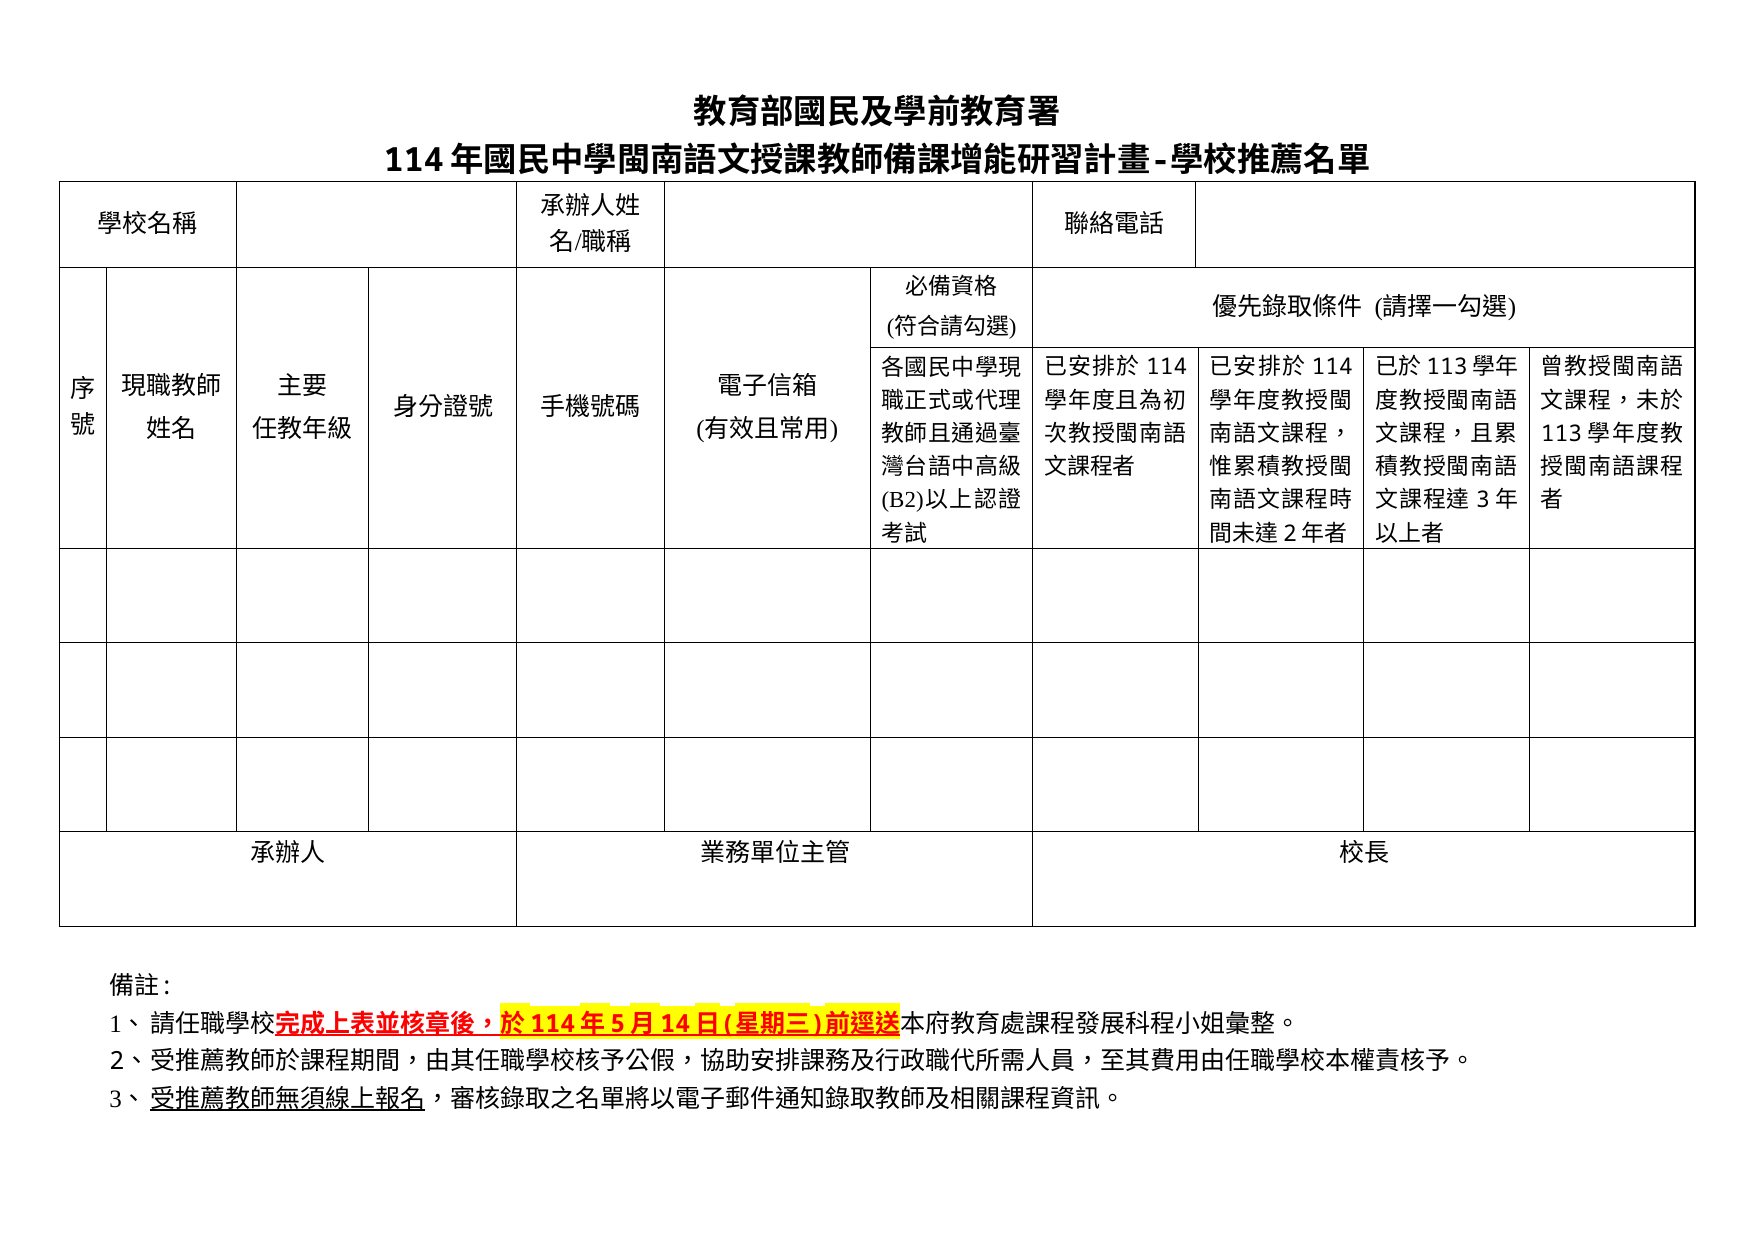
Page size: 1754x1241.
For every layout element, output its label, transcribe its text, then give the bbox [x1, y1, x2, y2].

table_cell [665, 738, 870, 831]
table_cell [1199, 643, 1363, 737]
table_cell [1530, 738, 1694, 831]
table_cell 已安排於114學年度教授閩南語文課程，惟累積教授閩南語文課程時間未達2年者 [1199, 348, 1363, 548]
table_cell 校長 [1033, 832, 1694, 926]
table_cell 已於113學年度教授閩南語文課程，且累積教授閩南語文課程達3年以上者 [1364, 348, 1529, 548]
table_header [665, 182, 1032, 267]
table_cell 手機號碼 [517, 268, 664, 548]
table_cell [237, 738, 368, 831]
table_cell 必備資格 (符合請勾選) [871, 268, 1032, 347]
table_cell [1033, 738, 1198, 831]
table_cell [517, 549, 664, 642]
table_cell 身分證號 [369, 268, 516, 548]
table_cell [107, 643, 236, 737]
text 114年國民中學閩南語文授課教師備課增能研習計畫-學校推薦名單 [59, 133, 1695, 181]
list 受推薦教師無須線上報名，審核錄取之名單將以電子郵件通知錄取教師及相關課程資訊。 [109, 1077, 1695, 1115]
table_cell [1199, 738, 1363, 831]
table_cell [107, 738, 236, 831]
table_cell [1033, 643, 1198, 737]
table_header 學校名稱 [60, 182, 236, 267]
table_cell [517, 738, 664, 831]
table_cell [1530, 549, 1694, 642]
table_cell [369, 549, 516, 642]
table_cell [665, 643, 870, 737]
table_cell [237, 643, 368, 737]
table_cell [871, 643, 1032, 737]
table_cell [60, 738, 106, 831]
table_cell [665, 549, 870, 642]
table_cell 各國民中學現職正式或代理教師且通過臺灣台語中高級(B2)以上認證考試 [871, 348, 1032, 548]
table_cell 曾教授閩南語文課程，未於113學年度教授閩南語課程者 [1530, 348, 1694, 548]
table_cell [369, 643, 516, 737]
table_cell [871, 738, 1032, 831]
table_cell 現職教師 姓名 [107, 268, 236, 548]
table_header [1196, 182, 1694, 267]
table_cell [1033, 549, 1198, 642]
table_cell 主要 任教年級 [237, 268, 368, 548]
table_cell [369, 738, 516, 831]
table_cell 已安排於114學年度且為初次教授閩南語文課程者 [1033, 348, 1198, 548]
table_cell [1364, 738, 1529, 831]
table_cell [237, 549, 368, 642]
table_cell [1199, 549, 1363, 642]
table_cell [871, 549, 1032, 642]
table_cell 業務單位主管 [517, 832, 1032, 926]
table_cell 序號 [60, 268, 106, 548]
table_cell [107, 549, 236, 642]
text 備註: [109, 965, 1695, 1002]
table_cell [1364, 549, 1529, 642]
table_cell [60, 549, 106, 642]
table_cell [1530, 643, 1694, 737]
text 教育部國民及學前教育署 [59, 84, 1695, 133]
table_cell [517, 643, 664, 737]
table_header 聯絡電話 [1033, 182, 1195, 267]
table_cell 電子信箱 (有效且常用) [665, 268, 870, 548]
list 請任職學校完成上表並核章後，於114年5月14日(星期三)前逕送本府教育處課程發展科程小姐彙整。 [109, 1002, 1695, 1040]
table_header 承辦人姓名/職稱 [517, 182, 664, 267]
list 受推薦教師於課程期間，由其任職學校核予公假，協助安排課務及行政職代所需人員，至其費用由任職學校本權責核予。 [109, 1040, 1695, 1077]
table_cell [1364, 643, 1529, 737]
table_header [237, 182, 516, 267]
table_cell [60, 643, 106, 737]
table_cell 承辦人 [60, 832, 516, 926]
table_cell 優先錄取條件 (請擇一勾選) [1033, 268, 1694, 347]
